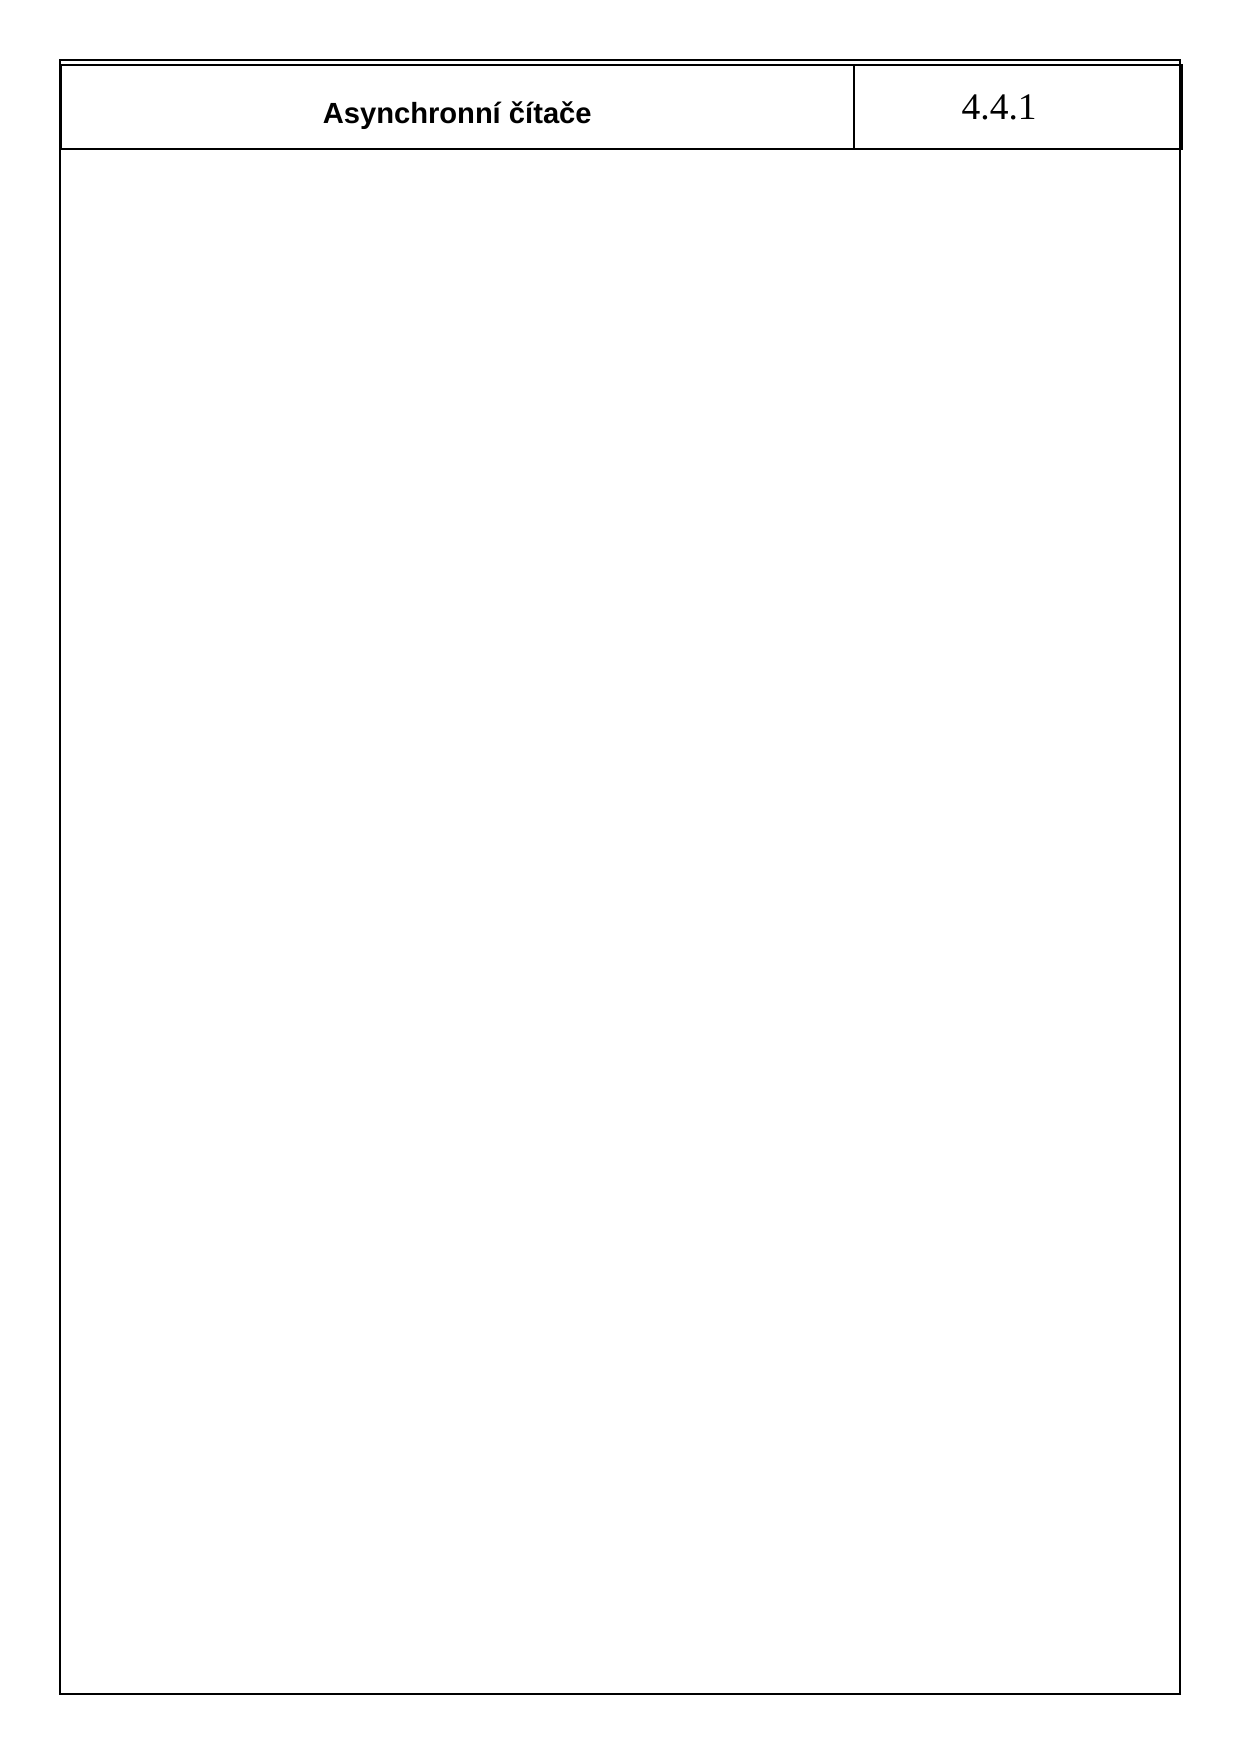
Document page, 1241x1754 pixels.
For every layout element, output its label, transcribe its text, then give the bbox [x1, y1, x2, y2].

table_header Asynchronní čítače [62, 66, 853, 148]
table_header 4.4.1 [855, 66, 1179, 148]
